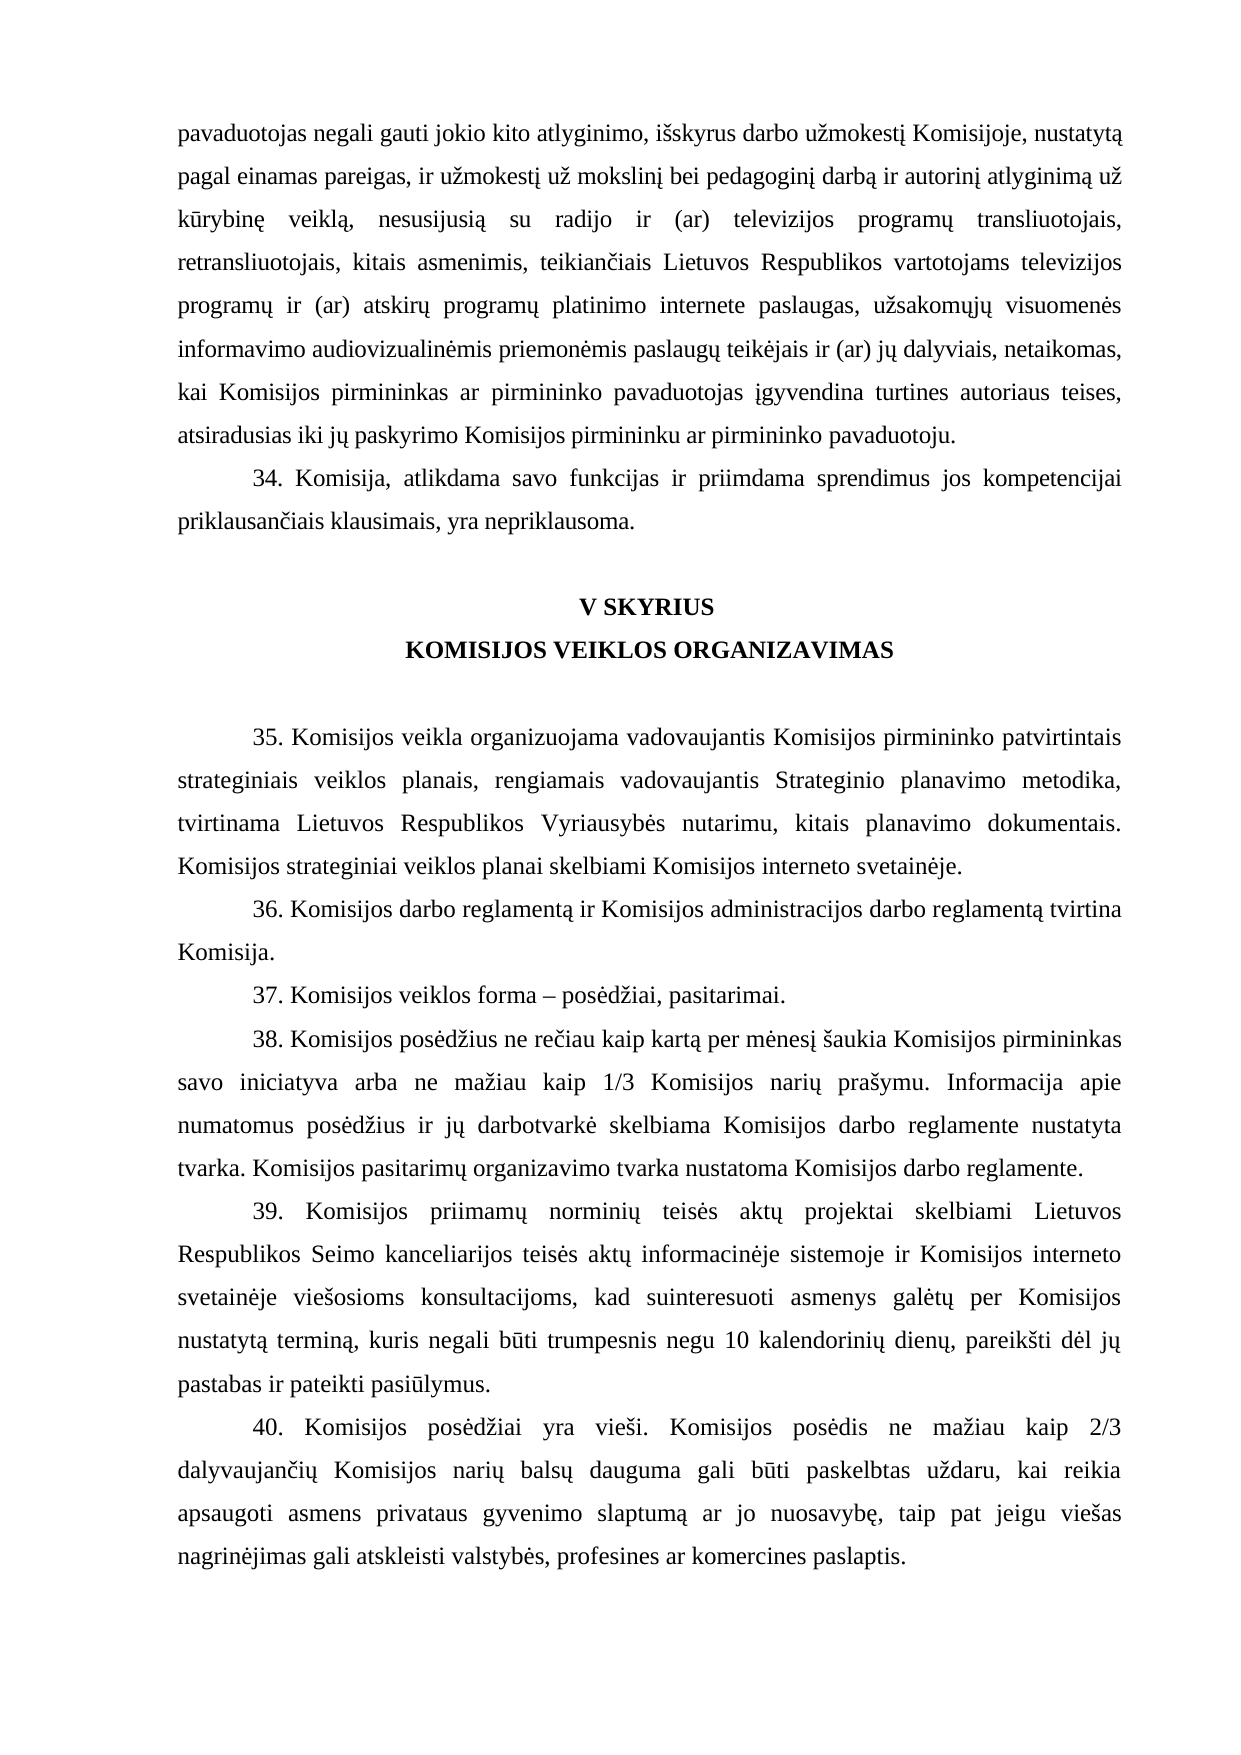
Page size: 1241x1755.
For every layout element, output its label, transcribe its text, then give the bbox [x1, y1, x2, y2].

text 37. Komisijos veiklos forma – posėdžiai, pasitarimai. [177, 981, 1122, 1009]
text V SKYRIUS [177, 592, 1122, 621]
text 40. Komisijos posėdžiai yra vieši. Komisijos posėdis ne mažiau kaip 2/3 dalyvaujančių Komisijos narių balsų dauguma gali būti paskelbtas uždaru, kai reikia apsaugoti asmens privataus gyvenimo slaptumą ar jo nuosavybę, taip pat jeigu viešas nagrinėjimas gali atskleisti valstybės, profesines ar komercines paslaptis. [177, 1412, 1122, 1570]
text 34. Komisija, atlikdama savo funkcijas ir priimdama sprendimus jos kompetencijai priklausančiais klausimais, yra nepriklausoma. [177, 463, 1122, 535]
text KOMISIJOS VEIKLOS ORGANIZAVIMAS [177, 636, 1122, 664]
text 39. Komisijos priimamų norminių teisės aktų projektai skelbiami Lietuvos Respublikos Seimo kanceliarijos teisės aktų informacinėje sistemoje ir Komisijos interneto svetainėje viešosioms konsultacijoms, kad suinteresuoti asmenys galėtų per Komisijos nustatytą terminą, kuris negali būti trumpesnis negu 10 kalendorinių dienų, pareikšti dėl jų pastabas ir pateikti pasiūlymus. [177, 1196, 1122, 1397]
text 36. Komisijos darbo reglamentą ir Komisijos administracijos darbo reglamentą tvirtina Komisija. [177, 894, 1122, 966]
text 38. Komisijos posėdžius ne rečiau kaip kartą per mėnesį šaukia Komisijos pirmininkas savo iniciatyva arba ne mažiau kaip 1/3 Komisijos narių prašymu. Informacija apie numatomus posėdžius ir jų darbotvarkė skelbiama Komisijos darbo reglamente nustatyta tvarka. Komisijos pasitarimų organizavimo tvarka nustatoma Komisijos darbo reglamente. [177, 1024, 1122, 1182]
text pavaduotojas negali gauti jokio kito atlyginimo, išskyrus darbo užmokestį Komisijoje, nustatytą pagal einamas pareigas, ir užmokestį už mokslinį bei pedagoginį darbą ir autorinį atlyginimą už kūrybinę veiklą, nesusijusią su radijo ir (ar) televizijos programų transliuotojais, retransliuotojais, kitais asmenimis, teikiančiais Lietuvos Respublikos vartotojams televizijos programų ir (ar) atskirų programų platinimo internete paslaugas, užsakomųjų visuomenės informavimo audiovizualinėmis priemonėmis paslaugų teikėjais ir (ar) jų dalyviais, netaikomas, kai Komisijos pirmininkas ar pirmininko pavaduotojas įgyvendina turtines autoriaus teises, atsiradusias iki jų paskyrimo Komisijos pirmininku ar pirmininko pavaduotoju. [177, 118, 1122, 449]
text 35. Komisijos veikla organizuojama vadovaujantis Komisijos pirmininko patvirtintais strateginiais veiklos planais, rengiamais vadovaujantis Strateginio planavimo metodika, tvirtinama Lietuvos Respublikos Vyriausybės nutarimu, kitais planavimo dokumentais. Komisijos strateginiai veiklos planai skelbiami Komisijos interneto svetainėje. [177, 722, 1122, 880]
